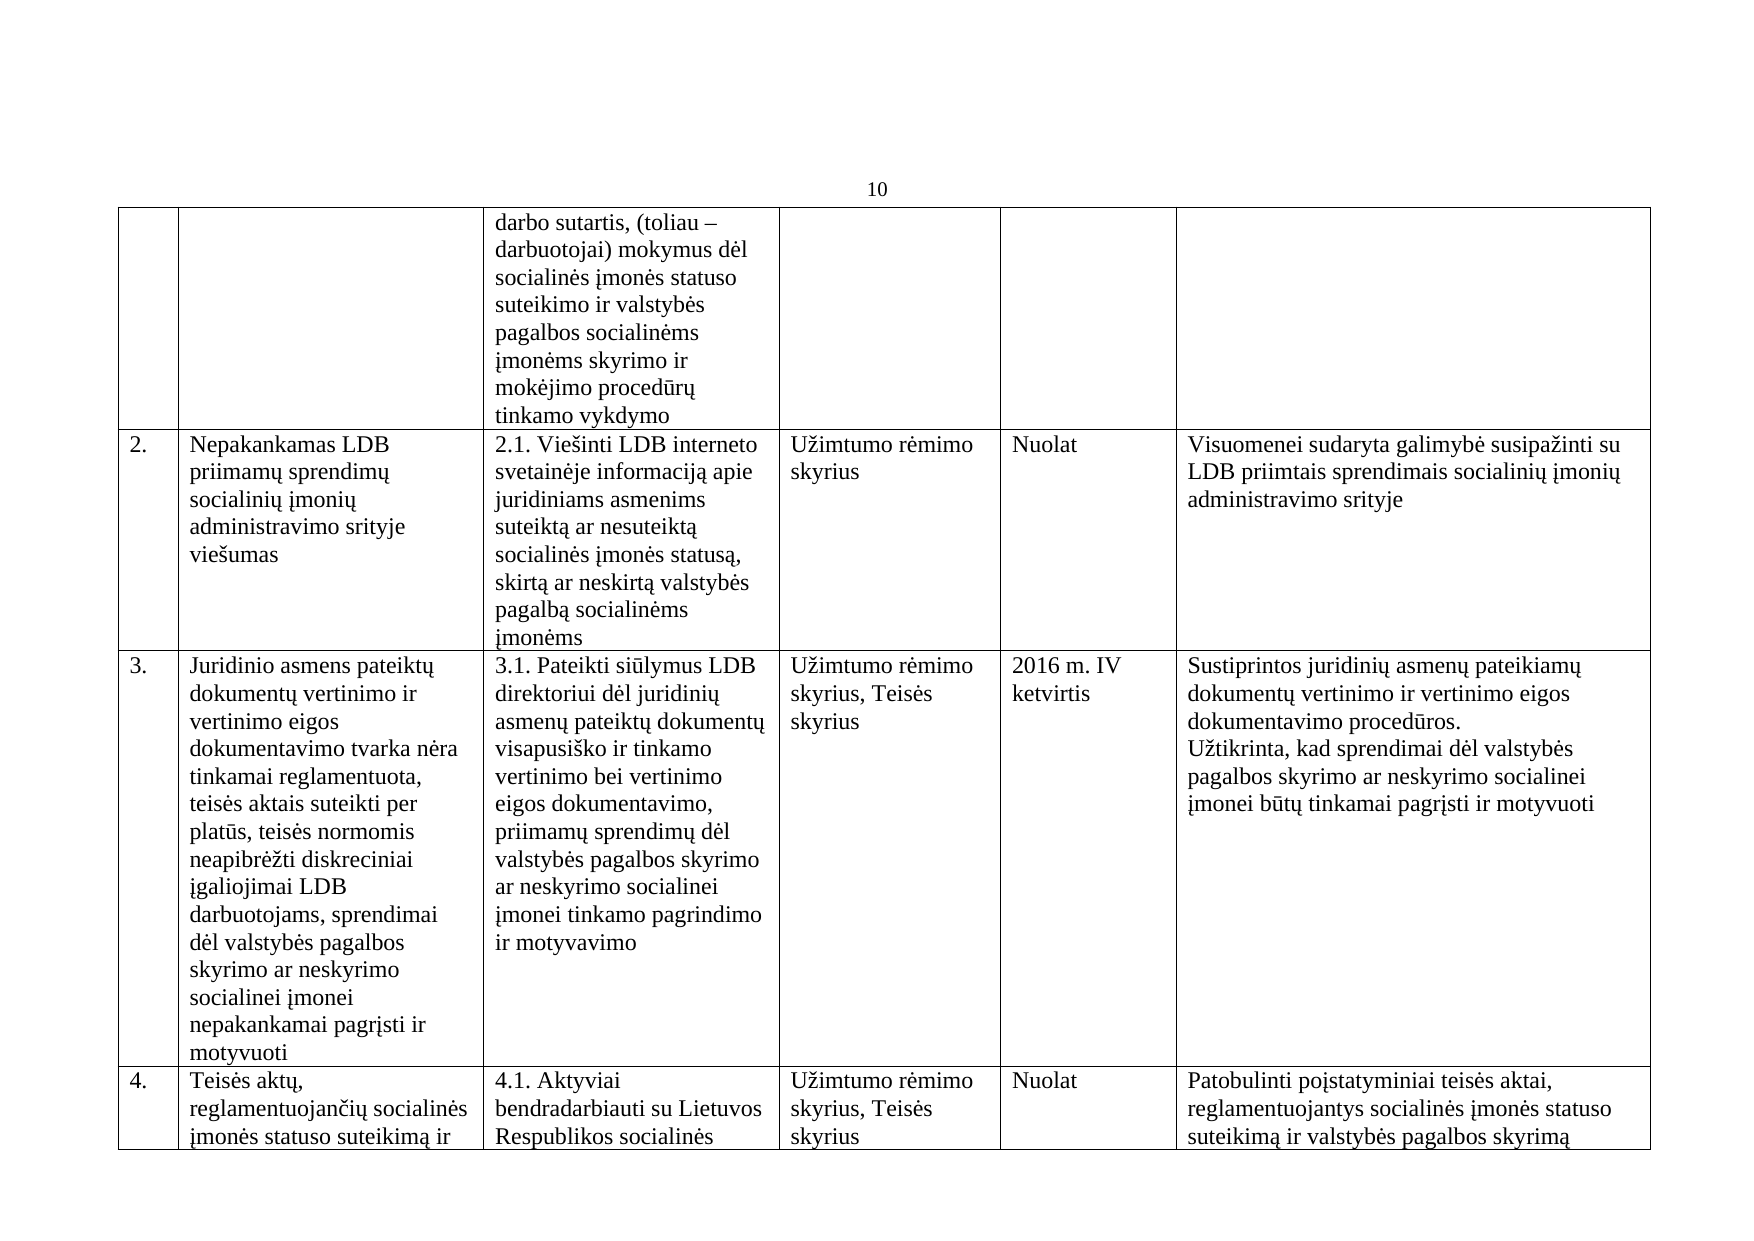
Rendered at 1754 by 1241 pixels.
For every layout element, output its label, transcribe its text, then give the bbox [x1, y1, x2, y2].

table_cell [119, 208, 178, 428]
table_cell Užimtumo rėmimo skyrius, Teisės skyrius [780, 651, 1000, 1066]
table_cell 2. [119, 430, 178, 650]
table_cell darbo sutartis, (toliau – darbuotojai) mokymus dėl socialinės įmonės statuso suteikimo ir valstybės pagalbos socialinėms įmonėms skyrimo ir mokėjimo procedūrų tinkamo vykdymo [484, 208, 779, 428]
table_cell Juridinio asmens pateiktų dokumentų vertinimo ir vertinimo eigos dokumentavimo tvarka nėra tinkamai reglamentuota, teisės aktais suteikti per platūs, teisės normomis neapibrėžti diskreciniai įgaliojimai LDB darbuotojams, sprendimai dėl valstybės pagalbos skyrimo ar neskyrimo socialinei įmonei nepakankamai pagrįsti ir motyvuoti [179, 651, 483, 1066]
table_cell Nepakankamas LDB priimamų sprendimų socialinių įmonių administravimo srityje viešumas [179, 430, 483, 650]
table_cell 4.1. Aktyviai bendradarbiauti su Lietuvos Respublikos socialinės [484, 1067, 779, 1149]
table_cell 2016 m. IV ketvirtis [1001, 651, 1176, 1066]
table_cell Nuolat [1001, 430, 1176, 650]
table_cell Užimtumo rėmimo skyrius [780, 430, 1000, 650]
table_cell Sustiprintos juridinių asmenų pateikiamų dokumentų vertinimo ir vertinimo eigos dokumentavimo procedūros. Užtikrinta, kad sprendimai dėl valstybės pagalbos skyrimo ar neskyrimo socialinei įmonei būtų tinkamai pagrįsti ir motyvuoti [1177, 651, 1650, 1066]
table_cell 2.1. Viešinti LDB interneto svetainėje informaciją apie juridiniams asmenims suteiktą ar nesuteiktą socialinės įmonės statusą, skirtą ar neskirtą valstybės pagalbą socialinėms įmonėms [484, 430, 779, 650]
table_cell Patobulinti poįstatyminiai teisės aktai, reglamentuojantys socialinės įmonės statuso suteikimą ir valstybės pagalbos skyrimą [1177, 1067, 1650, 1149]
table_cell [179, 208, 483, 428]
table_cell Visuomenei sudaryta galimybė susipažinti su LDB priimtais sprendimais socialinių įmonių administravimo srityje [1177, 430, 1650, 650]
table_cell [1177, 208, 1650, 428]
table_cell Nuolat [1001, 1067, 1176, 1149]
table_cell [1001, 208, 1176, 428]
table_cell Teisės aktų, reglamentuojančių socialinės įmonės statuso suteikimą ir [179, 1067, 483, 1149]
table_cell 4. [119, 1067, 178, 1149]
table_cell Užimtumo rėmimo skyrius, Teisės skyrius [780, 1067, 1000, 1149]
table_cell 3.1. Pateikti siūlymus LDB direktoriui dėl juridinių asmenų pateiktų dokumentų visapusiško ir tinkamo vertinimo bei vertinimo eigos dokumentavimo, priimamų sprendimų dėl valstybės pagalbos skyrimo ar neskyrimo socialinei įmonei tinkamo pagrindimo ir motyvavimo [484, 651, 779, 1066]
table_cell 3. [119, 651, 178, 1066]
table_cell [780, 208, 1000, 428]
